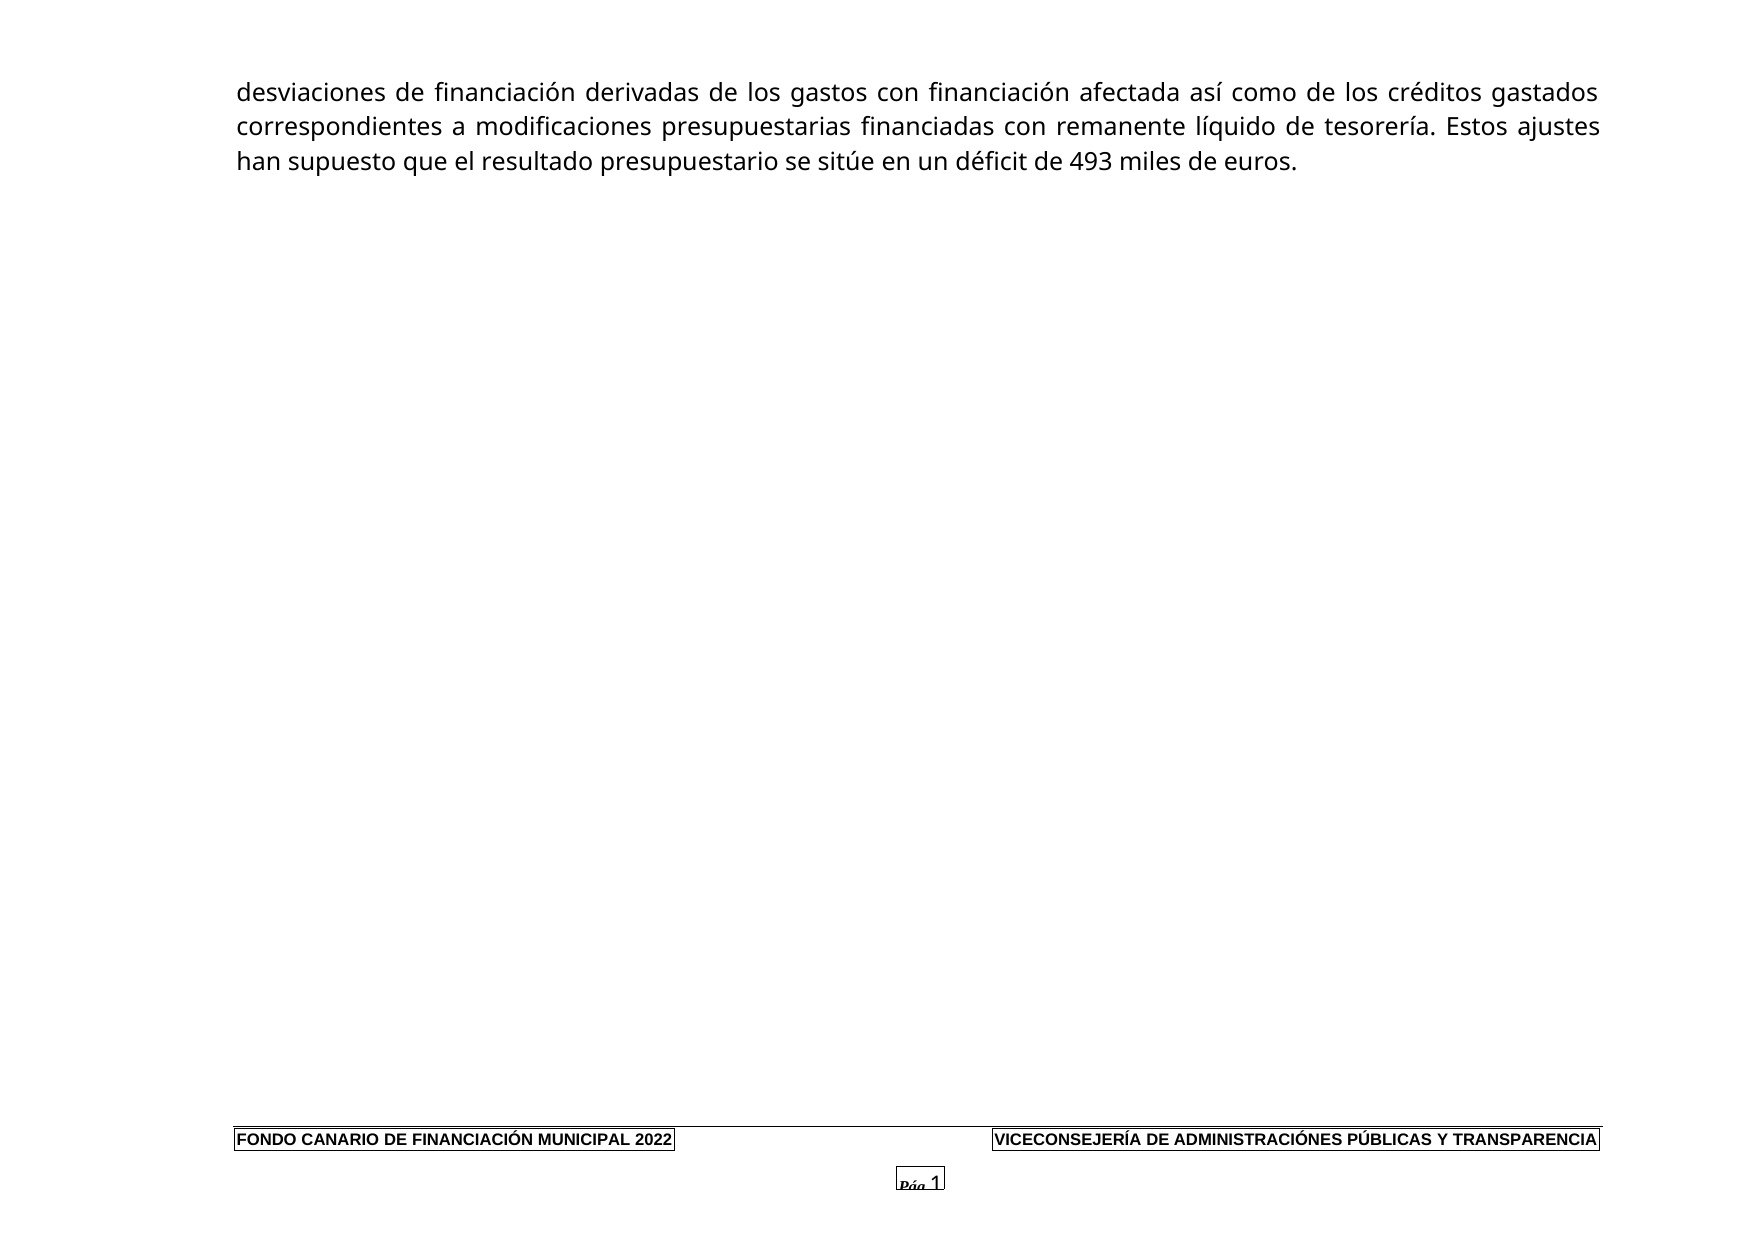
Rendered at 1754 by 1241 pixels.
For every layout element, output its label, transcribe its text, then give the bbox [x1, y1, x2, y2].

text desviaciones de financiación derivadas de los gastos con financiación afectada así como de los créditos gastados correspondientes a modificaciones presupuestarias financiadas con remanente líquido de tesorería. Estos ajustes han supuesto que el resultado presupuestario se sitúe en un déficit de 493 miles de euros. [236, 75, 1600, 177]
